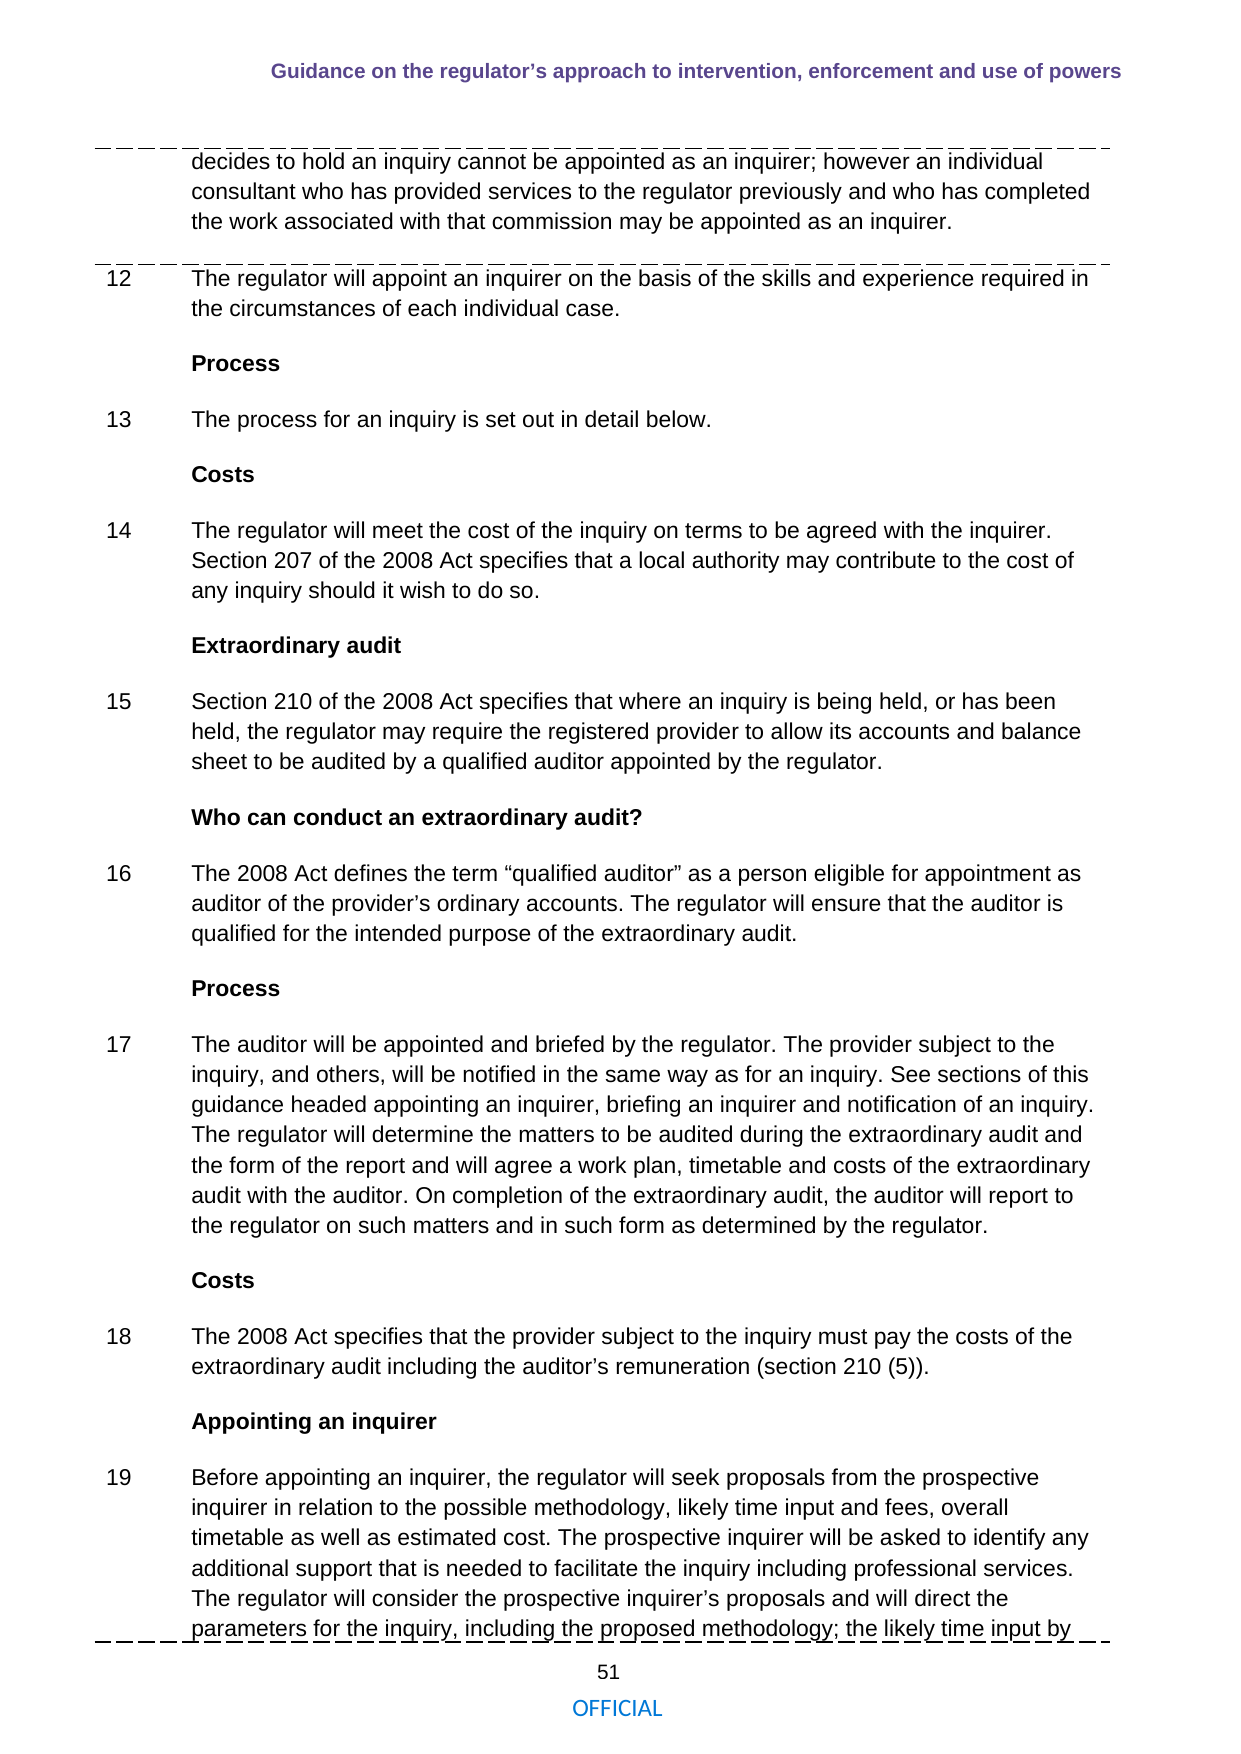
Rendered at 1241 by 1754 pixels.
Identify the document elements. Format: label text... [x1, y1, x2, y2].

table_cell 16 [95, 860, 180, 975]
table_cell [95, 350, 180, 406]
table_cell 13 [95, 406, 180, 461]
table_cell Process [180, 350, 1110, 406]
table_cell [95, 1408, 180, 1464]
table_cell 12 [95, 264, 180, 350]
table_cell [95, 975, 180, 1031]
table_cell The regulator will meet the cost of the inquiry on terms to be agreed with the inquirer. Section 207 of the 2008 Act specifies that a local authority may contribute to the cost of any inquiry should it wish to do so. [180, 517, 1110, 632]
table_cell The 2008 Act specifies that the provider subject to the inquiry must pay the costs of the extraordinary audit including the auditor’s remuneration (section 210 (5)). [180, 1323, 1110, 1408]
table_cell The auditor will be appointed and briefed by the regulator. The provider subject to the inquiry, and others, will be notified in the same way as for an inquiry. See sections of this guidance headed appointing an inquirer, briefing an inquirer and notification of an inquiry. The regulator will determine the matters to be audited during the extraordinary audit and the form of the report and will agree a work plan, timetable and costs of the extraordinary audit with the auditor. On completion of the extraordinary audit, the auditor will report to the regulator on such matters and in such form as determined by the regulator. [180, 1031, 1110, 1267]
table_cell Process [180, 975, 1110, 1031]
table_cell [95, 148, 180, 264]
table_cell Costs [180, 1267, 1110, 1323]
table_cell 15 [95, 688, 180, 804]
table_cell Appointing an inquirer [180, 1408, 1110, 1464]
table_cell [95, 804, 180, 859]
table_cell The regulator will appoint an inquirer on the basis of the skills and experience required in the circumstances of each individual case. [180, 264, 1110, 350]
table_cell decides to hold an inquiry cannot be appointed as an inquirer; however an individual consultant who has provided services to the regulator previously and who has completed the work associated with that commission may be appointed as an inquirer. [180, 148, 1110, 264]
table_cell [95, 461, 180, 517]
table_cell Costs [180, 461, 1110, 517]
table_cell 17 [95, 1031, 180, 1267]
table_cell The 2008 Act defines the term “qualified auditor” as a person eligible for appointment as auditor of the provider’s ordinary accounts. The regulator will ensure that the auditor is qualified for the intended purpose of the extraordinary audit. [180, 860, 1110, 975]
table_cell [95, 1267, 180, 1323]
table_cell 14 [95, 517, 180, 632]
table_cell Who can conduct an extraordinary audit? [180, 804, 1110, 859]
table_cell 19 [95, 1464, 180, 1641]
table_cell 18 [95, 1323, 180, 1408]
table_cell Extraordinary audit [180, 632, 1110, 688]
table_cell The process for an inquiry is set out in detail below. [180, 406, 1110, 461]
table_cell [95, 632, 180, 688]
table_cell Section 210 of the 2008 Act specifies that where an inquiry is being held, or has been held, the regulator may require the registered provider to allow its accounts and balance sheet to be audited by a qualified auditor appointed by the regulator. [180, 688, 1110, 804]
table_cell Before appointing an inquirer, the regulator will seek proposals from the prospective inquirer in relation to the possible methodology, likely time input and fees, overall timetable as well as estimated cost. The prospective inquirer will be asked to identify any additional support that is needed to facilitate the inquiry including professional services. The regulator will consider the prospective inquirer’s proposals and will direct the parameters for the inquiry, including the proposed methodology; the likely time input by [180, 1464, 1110, 1641]
